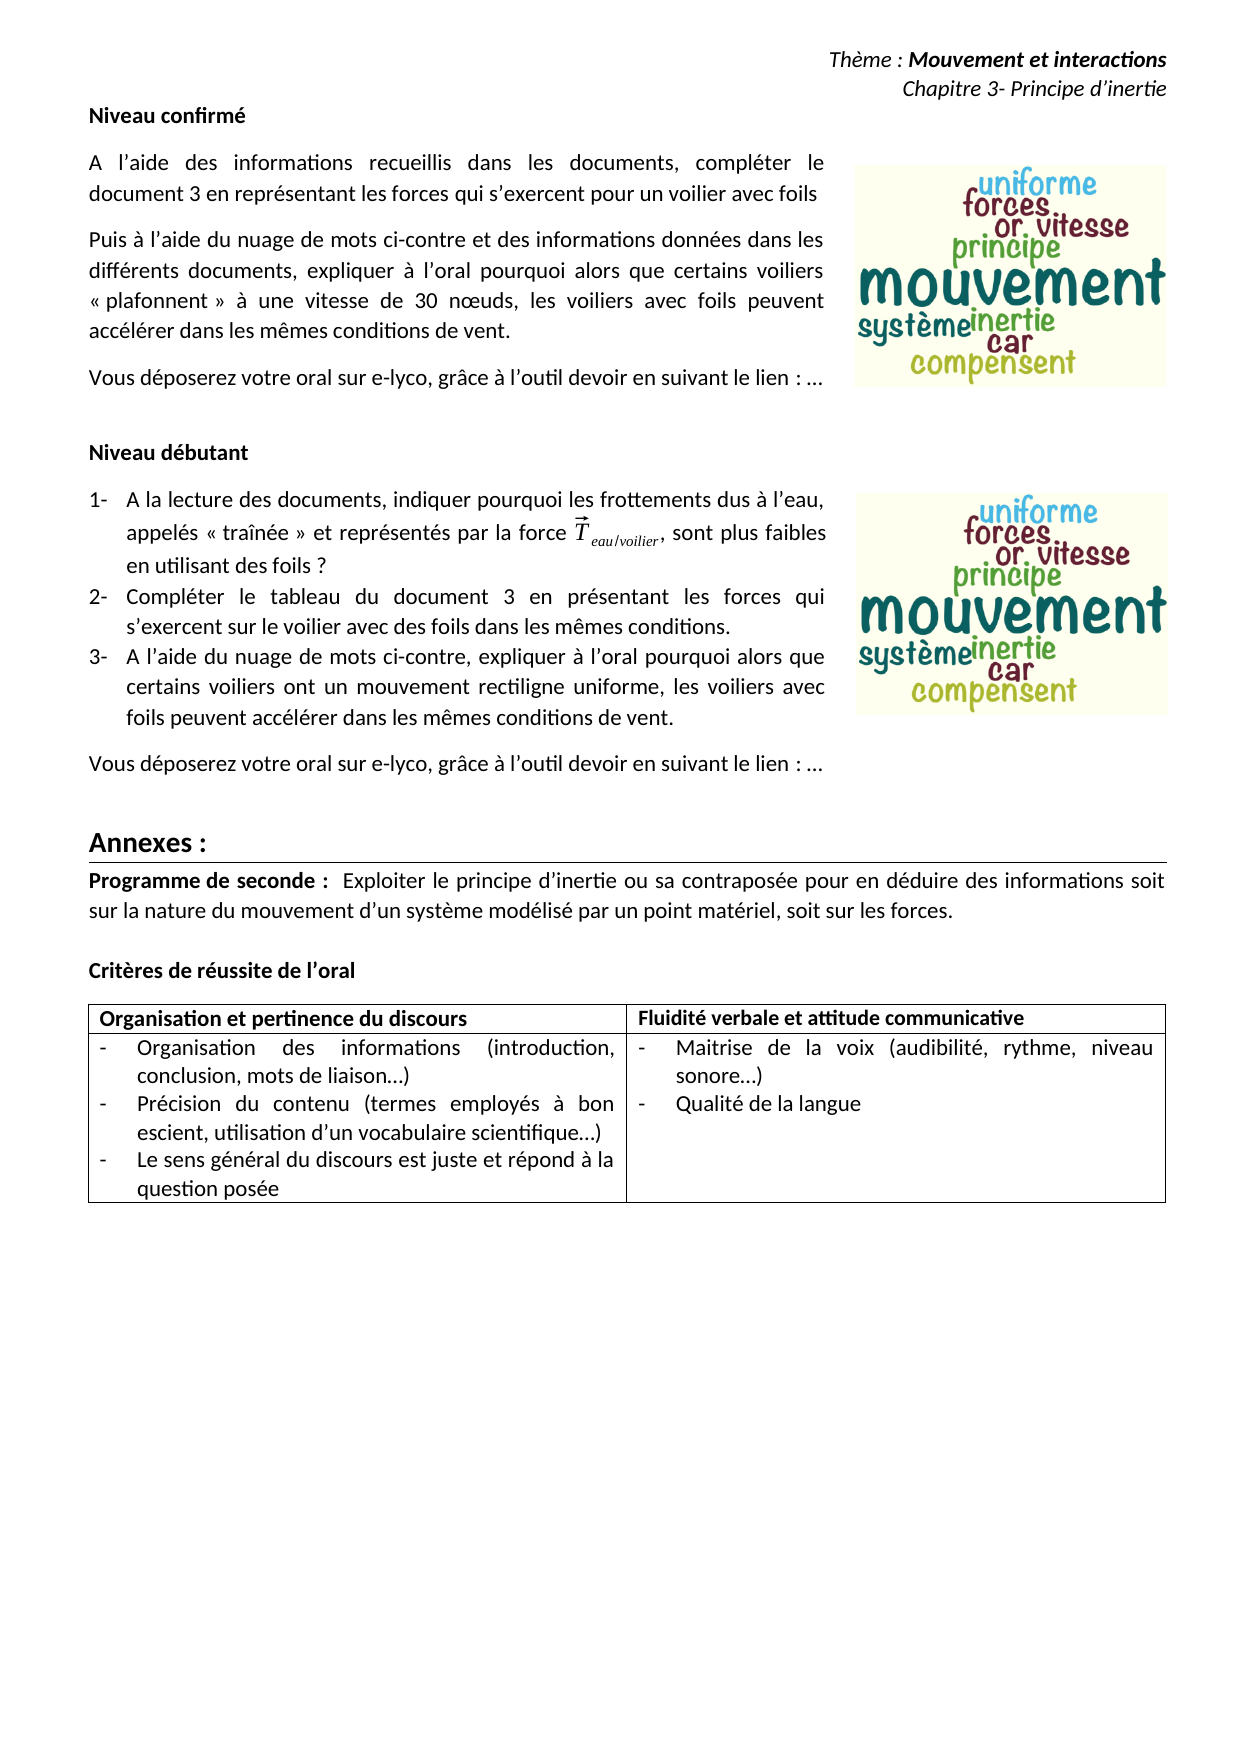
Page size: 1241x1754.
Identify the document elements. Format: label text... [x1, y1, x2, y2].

list A l’aide du nuage de mots ci-contre, expliquer à l’oral pourquoi alors que certains voiliers ont un mouvement rectiligne uniforme, les voiliers avec foils peuvent accélérer dans les mêmes conditions de vent. [89, 642, 1167, 731]
list Compléter le tableau du document 3 en présentant les forces qui s’exercent sur le voilier avec des foils dans les mêmes conditions. [89, 582, 856, 640]
table_header Fluidité verbale et attitude communicative [627, 1005, 1165, 1032]
text Vous déposerez votre oral sur e-lyco, grâce à l’outil devoir en suivant le lien : … [89, 749, 1167, 777]
table_header Organisation et pertinence du discours [89, 1005, 626, 1032]
list Niveau confirmé [89, 102, 1167, 130]
list Programme de seconde : Exploiter le principe d’inertie ou sa contraposée pour en déduire des informations soit sur la nature du mouvement d’un système modélisé par un point matériel, soit sur les forces. [89, 866, 1167, 924]
text Puis à l’aide du nuage de mots ci-contre et des informations données dans les différents documents, expliquer à l’oral pourquoi alors que certains voiliers « plafonnent » à une vitesse de 30 nœuds, les voiliers avec foils peuvent accélérer dans les mêmes conditions de vent. [89, 226, 854, 344]
table_cell Maitrise de la voix (audibilité, rythme, niveau sonore…) Qualité de la langue [627, 1034, 1165, 1202]
picture [854, 165, 1167, 387]
list A la lecture des documents, indiquer pourquoi les frottements dus à l’eau, appelés « traînée » et représentés par la force , sont plus faibles en utilisant des foils ? [89, 485, 1167, 579]
list Annexes : [89, 824, 1167, 862]
text A l’aide des informations recueillis dans les documents, compléter le document 3 en représentant les forces qui s’exercent pour un voilier avec foils [89, 148, 1167, 207]
picture [856, 493, 1168, 715]
text Vous déposerez votre oral sur e-lyco, grâce à l’outil devoir en suivant le lien : … [89, 363, 1167, 391]
table_cell Organisation des informations (introduction, conclusion, mots de liaison…) Précision du contenu (termes employés à bon escient, utilisation d’un vocabulaire scientifique…) Le sens général du discours est juste et répond à la question posée [89, 1034, 626, 1202]
list Critères de réussite de l’oral [89, 957, 1167, 984]
text Niveau débutant [89, 438, 1167, 466]
